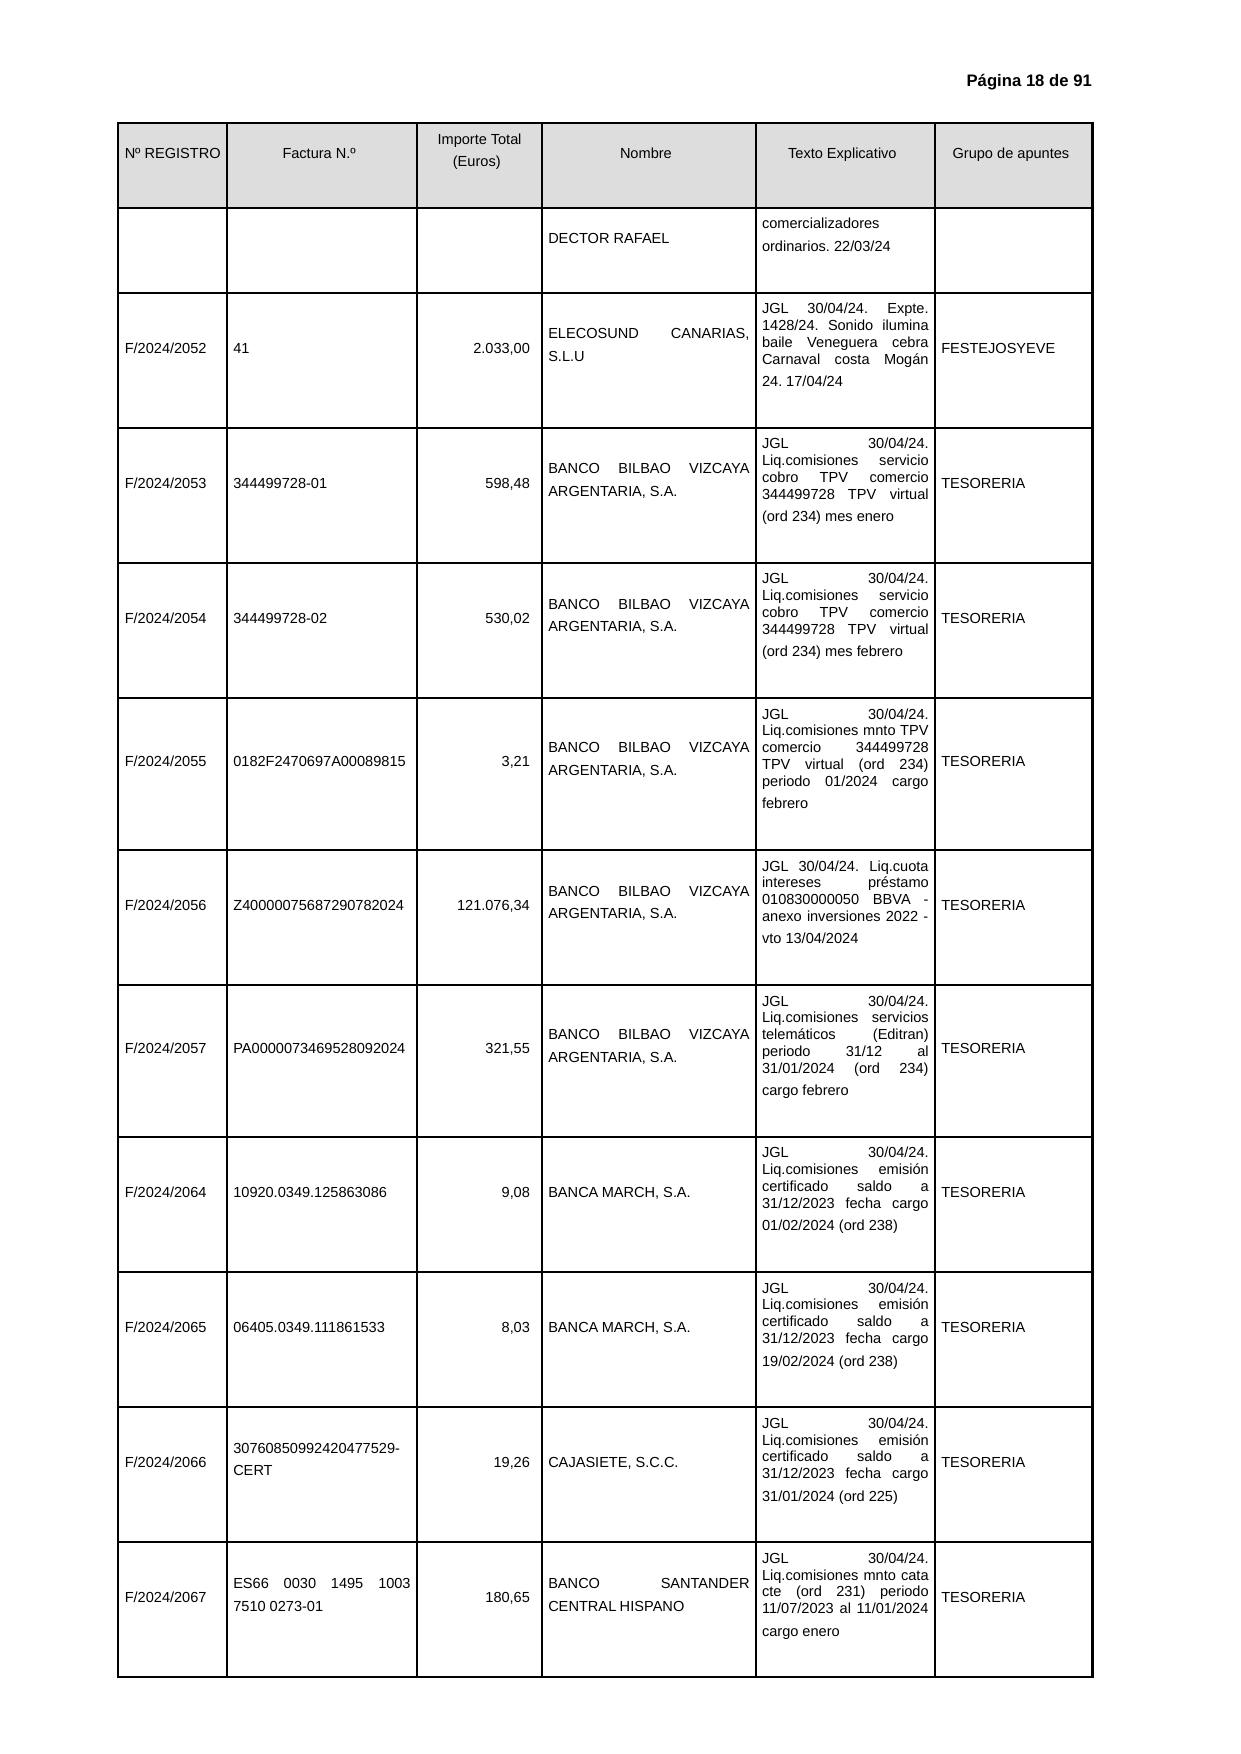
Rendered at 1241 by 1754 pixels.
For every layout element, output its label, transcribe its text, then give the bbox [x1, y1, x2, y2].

table_cell F/2024/2057 [119, 986, 226, 1136]
table_cell F/2024/2052 [119, 294, 226, 427]
table_cell F/2024/2066 [119, 1408, 226, 1541]
table_cell 180,65 [418, 1543, 541, 1676]
table_cell FESTEJOSYEVE [936, 294, 1091, 427]
table_cell 121.076,34 [418, 851, 541, 984]
table_cell 19,26 [418, 1408, 541, 1541]
table_header Nº REGISTRO [119, 124, 226, 207]
table_cell TESORERIA [936, 1138, 1091, 1271]
table_cell TESORERIA [936, 564, 1091, 697]
table_cell BANCA MARCH, S.A. [543, 1138, 755, 1271]
table_cell CAJASIETE, S.C.C. [543, 1408, 755, 1541]
table_cell TESORERIA [936, 429, 1091, 562]
table_cell 344499728-02 [228, 564, 416, 697]
table_cell [228, 209, 416, 292]
table_cell F/2024/2056 [119, 851, 226, 984]
table_header Grupo de apuntes [936, 124, 1091, 207]
table_cell JGL 30/04/24. Liq.comisiones servicio cobro TPV comercio 344499728 TPV virtual (ord 234) mes febrero [757, 564, 934, 697]
table_cell 41 [228, 294, 416, 427]
table_cell TESORERIA [936, 851, 1091, 984]
table_cell JGL 30/04/24. Liq.comisiones mnto TPV comercio 344499728 TPV virtual (ord 234) periodo 01/2024 cargo febrero [757, 699, 934, 849]
table_cell BANCO BILBAO VIZCAYA ARGENTARIA, S.A. [543, 699, 755, 849]
table_cell ES66 0030 1495 1003 7510 0273-01 [228, 1543, 416, 1676]
table_header Nombre [543, 124, 755, 207]
table_header Texto Explicativo [757, 124, 934, 207]
table_cell F/2024/2055 [119, 699, 226, 849]
table_cell 06405.0349.111861533 [228, 1273, 416, 1406]
table_cell 530,02 [418, 564, 541, 697]
table_cell JGL 30/04/24. Liq.comisiones emisión certificado saldo a 31/12/2023 fecha cargo 01/02/2024 (ord 238) [757, 1138, 934, 1271]
table_cell F/2024/2064 [119, 1138, 226, 1271]
table_cell PA0000073469528092024 [228, 986, 416, 1136]
table_cell TESORERIA [936, 1408, 1091, 1541]
table_cell Z40000075687290782024 [228, 851, 416, 984]
table_cell comercializadores ordinarios. 22/03/24 [757, 209, 934, 292]
table_cell 598,48 [418, 429, 541, 562]
table_cell [418, 209, 541, 292]
table_cell 2.033,00 [418, 294, 541, 427]
table_cell JGL 30/04/24. Liq.comisiones servicios telemáticos (Editran) periodo 31/12 al 31/01/2024 (ord 234) cargo febrero [757, 986, 934, 1136]
table_cell [936, 209, 1091, 292]
table_cell F/2024/2065 [119, 1273, 226, 1406]
table_cell TESORERIA [936, 699, 1091, 849]
table_cell F/2024/2067 [119, 1543, 226, 1676]
table_cell TESORERIA [936, 1273, 1091, 1406]
table_cell BANCO BILBAO VIZCAYA ARGENTARIA, S.A. [543, 564, 755, 697]
table_cell BANCO BILBAO VIZCAYA ARGENTARIA, S.A. [543, 986, 755, 1136]
table_header Importe Total (Euros) [418, 124, 541, 207]
table_cell BANCA MARCH, S.A. [543, 1273, 755, 1406]
table_cell DECTOR RAFAEL [543, 209, 755, 292]
table_cell 8,03 [418, 1273, 541, 1406]
table_cell BANCO BILBAO VIZCAYA ARGENTARIA, S.A. [543, 851, 755, 984]
table_cell ELECOSUND CANARIAS, S.L.U [543, 294, 755, 427]
table_cell JGL 30/04/24. Liq.comisiones mnto cata cte (ord 231) periodo 11/07/2023 al 11/01/2024 cargo enero [757, 1543, 934, 1676]
table_cell JGL 30/04/24. Liq.cuota intereses préstamo 010830000050 BBVA - anexo inversiones 2022 - vto 13/04/2024 [757, 851, 934, 984]
table_cell JGL 30/04/24. Liq.comisiones emisión certificado saldo a 31/12/2023 fecha cargo 19/02/2024 (ord 238) [757, 1273, 934, 1406]
table_cell 0182F2470697A00089815 [228, 699, 416, 849]
table_cell 3,21 [418, 699, 541, 849]
table_cell 9,08 [418, 1138, 541, 1271]
table_cell TESORERIA [936, 1543, 1091, 1676]
table_cell BANCO BILBAO VIZCAYA ARGENTARIA, S.A. [543, 429, 755, 562]
table_cell BANCO SANTANDER CENTRAL HISPANO [543, 1543, 755, 1676]
table_cell 30760850992420477529-CERT [228, 1408, 416, 1541]
table_cell [119, 209, 226, 292]
table_cell F/2024/2053 [119, 429, 226, 562]
table_cell 344499728-01 [228, 429, 416, 562]
table_cell JGL 30/04/24. Expte. 1428/24. Sonido ilumina baile Veneguera cebra Carnaval costa Mogán 24. 17/04/24 [757, 294, 934, 427]
table_cell 321,55 [418, 986, 541, 1136]
table_cell JGL 30/04/24. Liq.comisiones servicio cobro TPV comercio 344499728 TPV virtual (ord 234) mes enero [757, 429, 934, 562]
table_cell TESORERIA [936, 986, 1091, 1136]
table_cell 10920.0349.125863086 [228, 1138, 416, 1271]
table_header Factura N.º [228, 124, 416, 207]
table_cell F/2024/2054 [119, 564, 226, 697]
table_cell JGL 30/04/24. Liq.comisiones emisión certificado saldo a 31/12/2023 fecha cargo 31/01/2024 (ord 225) [757, 1408, 934, 1541]
